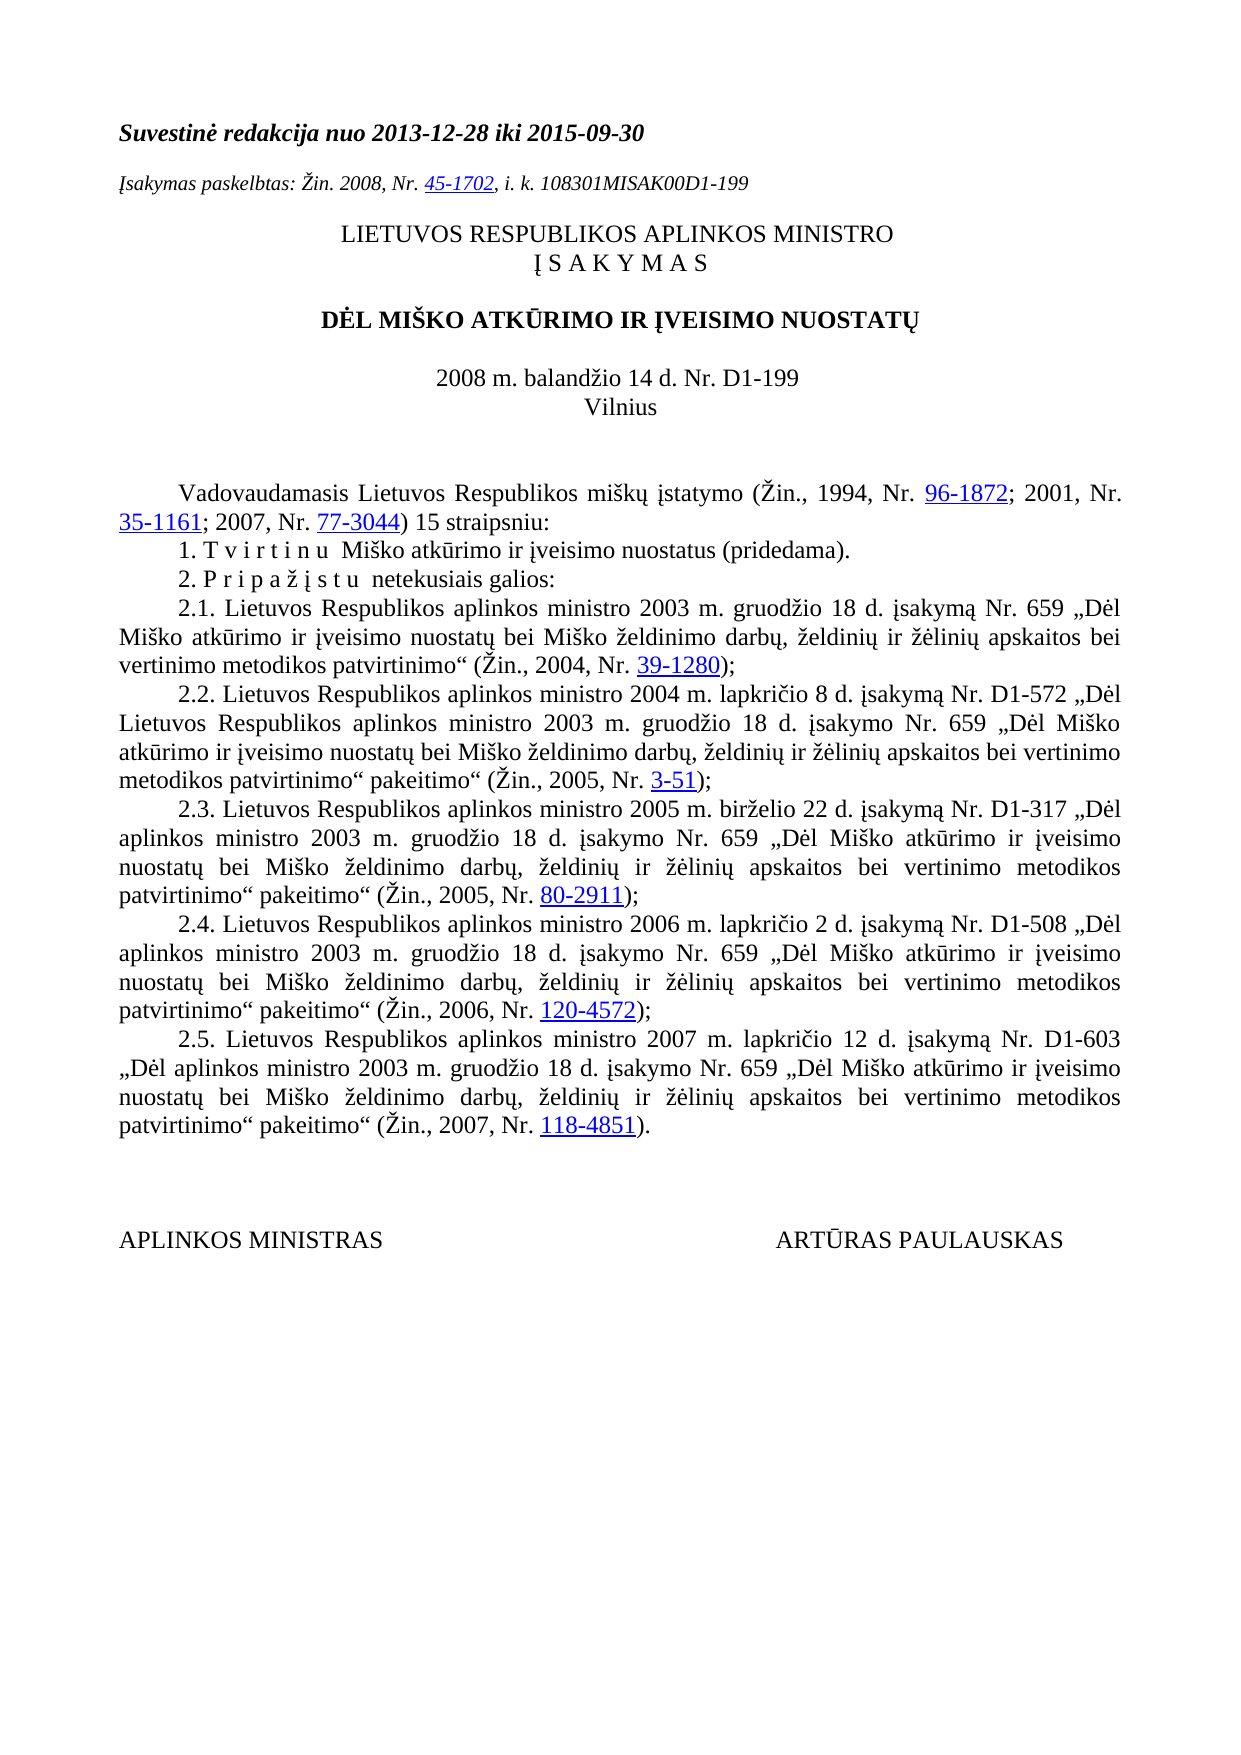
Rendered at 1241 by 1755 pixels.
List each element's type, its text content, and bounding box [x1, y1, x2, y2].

text 2008 m. balandžio 14 d. Nr. D1-199 [119, 363, 1122, 392]
text 1. Tvirtinu Miško atkūrimo ir įveisimo nuostatus (pridedama). [119, 535, 1122, 564]
text Suvestinė redakcija nuo 2013-12-28 iki 2015-09-30 [119, 118, 1122, 147]
text APLINKOS MINISTRAS ARTŪRAS PAULAUSKAS [119, 1225, 1122, 1254]
text ĮSAKYMAS [119, 248, 1122, 277]
text 2.2. Lietuvos Respublikos aplinkos ministro 2004 m. lapkričio 8 d. įsakymą Nr. D1-572 „Dėl Lietuvos Respublikos aplinkos ministro 2003 m. gruodžio 18 d. įsakymo Nr. 659 „Dėl Miško atkūrimo ir įveisimo nuostatų bei Miško želdinimo darbų, želdinių ir žėlinių apskaitos bei vertinimo metodikos patvirtinimo“ pakeitimo“ (Žin., 2005, Nr. 3-51); [119, 679, 1122, 794]
text 2.3. Lietuvos Respublikos aplinkos ministro 2005 m. birželio 22 d. įsakymą Nr. D1-317 „Dėl aplinkos ministro 2003 m. gruodžio 18 d. įsakymo Nr. 659 „Dėl Miško atkūrimo ir įveisimo nuostatų bei Miško želdinimo darbų, želdinių ir žėlinių apskaitos bei vertinimo metodikos patvirtinimo“ pakeitimo“ (Žin., 2005, Nr. 80-2911); [119, 794, 1122, 909]
text Vilnius [119, 392, 1122, 420]
text LIETUVOS RESPUBLIKOS APLINKOS MINISTRO [119, 219, 1122, 248]
text 2. Pripažįstu netekusiais galios: [119, 564, 1122, 593]
text 2.4. Lietuvos Respublikos aplinkos ministro 2006 m. lapkričio 2 d. įsakymą Nr. D1-508 „Dėl aplinkos ministro 2003 m. gruodžio 18 d. įsakymo Nr. 659 „Dėl Miško atkūrimo ir įveisimo nuostatų bei Miško želdinimo darbų, želdinių ir žėlinių apskaitos bei vertinimo metodikos patvirtinimo“ pakeitimo“ (Žin., 2006, Nr. 120-4572); [119, 909, 1122, 1024]
text DĖL MIŠKO ATKŪRIMO IR ĮVEISIMO NUOSTATŲ [119, 305, 1122, 334]
text Vadovaudamasis Lietuvos Respublikos miškų įstatymo (Žin., 1994, Nr. 96-1872; 2001, Nr. 35-1161; 2007, Nr. 77-3044) 15 straipsniu: [119, 478, 1122, 535]
text 2.1. Lietuvos Respublikos aplinkos ministro 2003 m. gruodžio 18 d. įsakymą Nr. 659 „Dėl Miško atkūrimo ir įveisimo nuostatų bei Miško želdinimo darbų, želdinių ir žėlinių apskaitos bei vertinimo metodikos patvirtinimo“ (Žin., 2004, Nr. 39-1280); [119, 593, 1122, 679]
text 2.5. Lietuvos Respublikos aplinkos ministro 2007 m. lapkričio 12 d. įsakymą Nr. D1-603 „Dėl aplinkos ministro 2003 m. gruodžio 18 d. įsakymo Nr. 659 „Dėl Miško atkūrimo ir įveisimo nuostatų bei Miško želdinimo darbų, želdinių ir žėlinių apskaitos bei vertinimo metodikos patvirtinimo“ pakeitimo“ (Žin., 2007, Nr. 118-4851). [119, 1024, 1122, 1139]
text Įsakymas paskelbtas: Žin. 2008, Nr. 45-1702, i. k. 108301MISAK00D1-199 [119, 171, 1122, 195]
